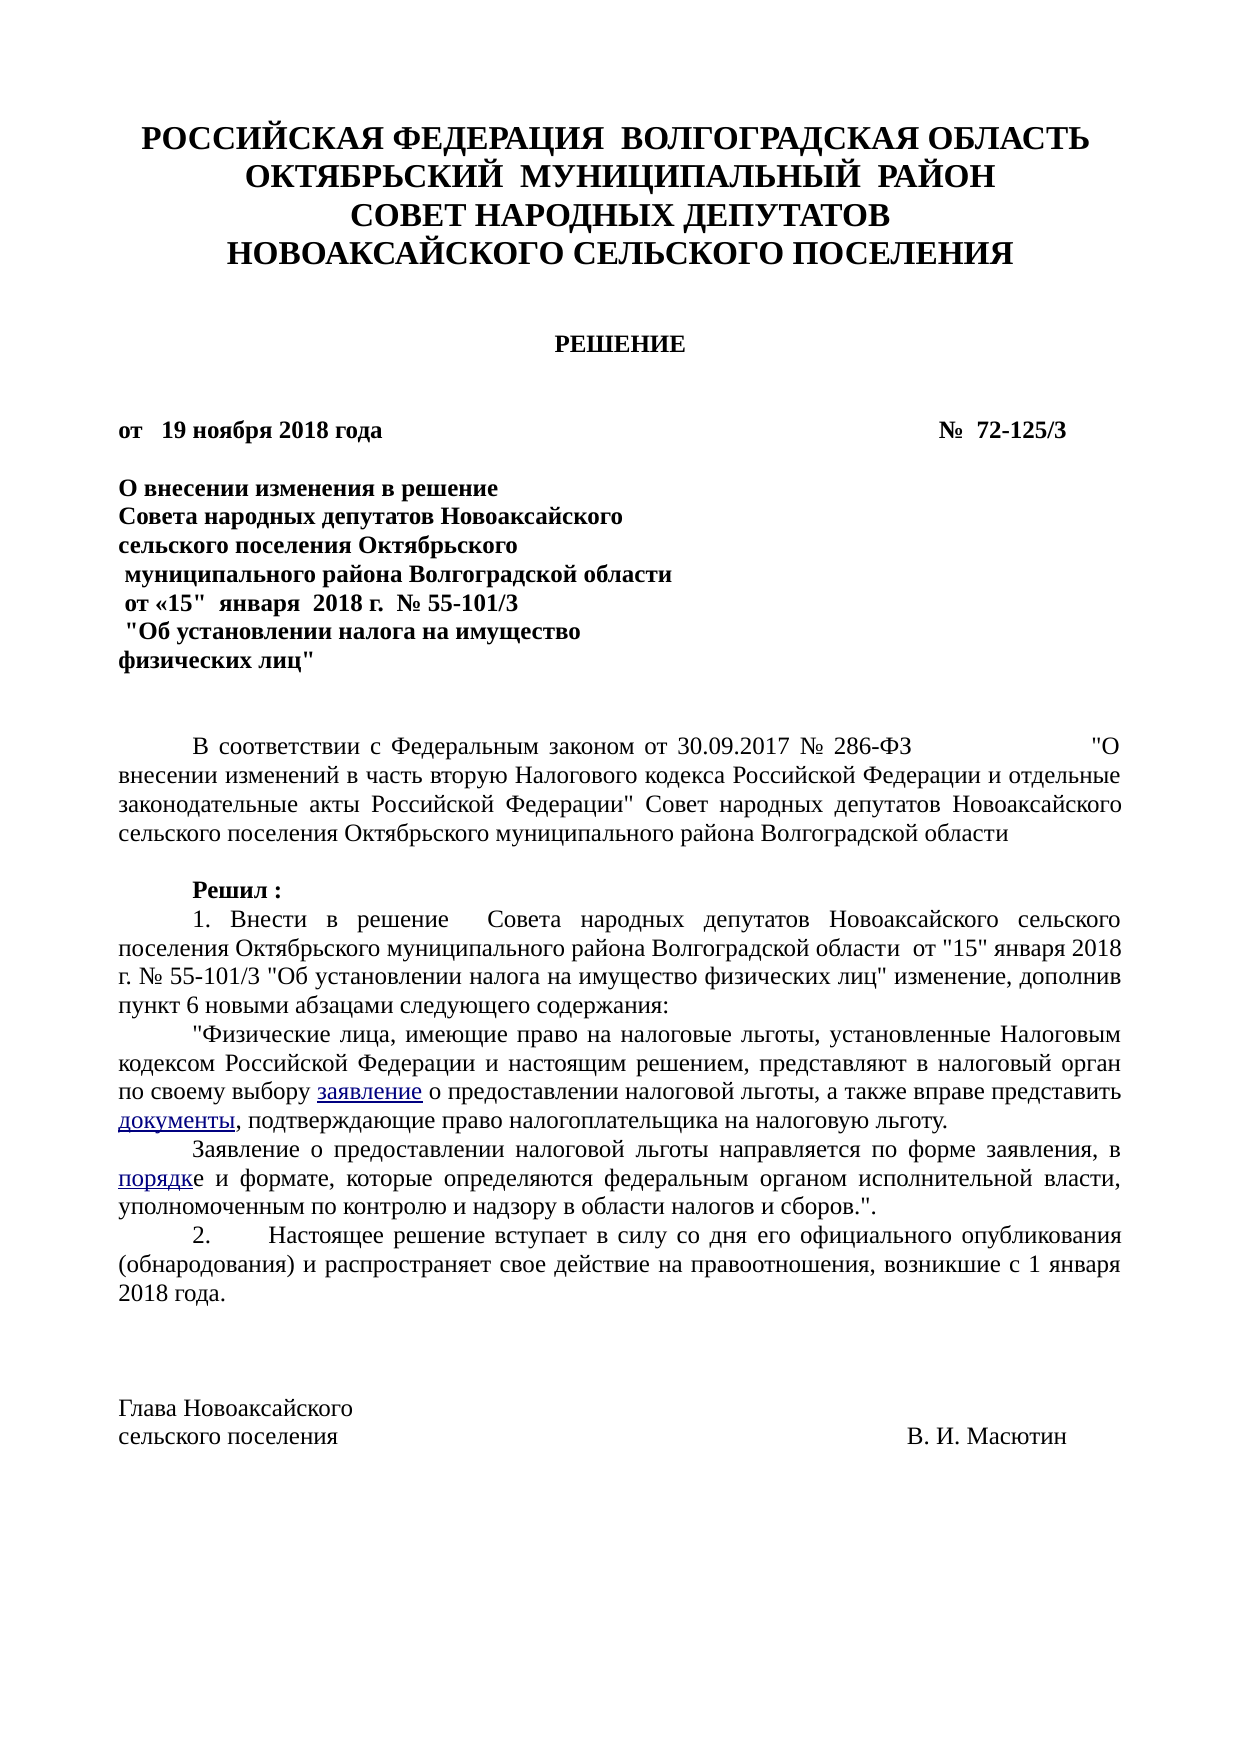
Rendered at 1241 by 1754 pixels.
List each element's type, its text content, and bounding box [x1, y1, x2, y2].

text Глава Новоаксайского [118, 1393, 1122, 1421]
text "Физические лица, имеющие право на налоговые льготы, установленные Налоговым кодексом Российской Федерации и настоящим решением, представляют в налоговый орган по своему выбору заявление о предоставлении налоговой льготы, а также вправе представить документы, подтверждающие право налогоплательщика на налоговую льготу. [118, 1019, 1122, 1134]
text 1. Внести в решение Совета народных депутатов Новоаксайского сельского поселения Октябрьского муниципального района Волгоградской области от "15" января 2018 г. № 55-101/3 "Об установлении налога на имущество физических лиц" изменение, дополнив пункт 6 новыми абзацами следующего содержания: [118, 904, 1122, 1019]
text ОКТЯБРЬСКИЙ МУНИЦИПАЛЬНЫЙ РАЙОН [118, 156, 1122, 195]
text "Об установлении налога на имущество [118, 616, 1122, 645]
text муниципального района Волгоградской области [118, 559, 1122, 588]
text от 19 ноября 2018 года № 72-125/3 [118, 415, 1122, 444]
text НОВОАКСАЙСКОГО СЕЛЬСКОГО ПОСЕЛЕНИЯ [118, 233, 1122, 271]
text сельского поселения Октябрьского [118, 530, 1122, 559]
text Совета народных депутатов Новоаксайского [118, 501, 1122, 530]
text РОССИЙСКАЯ ФЕДЕРАЦИЯ ВОЛГОГРАДСКАЯ ОБЛАСТЬ [118, 118, 1122, 156]
text СОВЕТ НАРОДНЫХ ДЕПУТАТОВ [118, 195, 1122, 233]
text сельского поселения В. И. Масютин [118, 1421, 1122, 1450]
text Заявление о предоставлении налоговой льготы направляется по форме заявления, в порядке и формате, которые определяются федеральным органом исполнительной власти, уполномоченным по контролю и надзору в области налогов и сборов.". [118, 1134, 1122, 1220]
text О внесении изменения в решение [118, 473, 1122, 501]
text от «15" января 2018 г. № 55-101/3 [118, 588, 1122, 616]
text физических лиц" [118, 645, 1122, 674]
text Решил : [118, 875, 1122, 904]
list Настоящее решение вступает в силу со дня его официального опубликования (обнародования) и распространяет свое действие на правоотношения, возникшие с 1 января 2018 года. [118, 1220, 1122, 1306]
text В соответствии с Федеральным законом от 30.09.2017 № 286-ФЗ "О внесении изменений в часть вторую Налогового кодекса Российской Федерации и отдельные законодательные акты Российской Федерации" Совет народных депутатов Новоаксайского сельского поселения Октябрьского муниципального района Волгоградской области [118, 731, 1122, 846]
text РЕШЕНИЕ [118, 329, 1122, 358]
